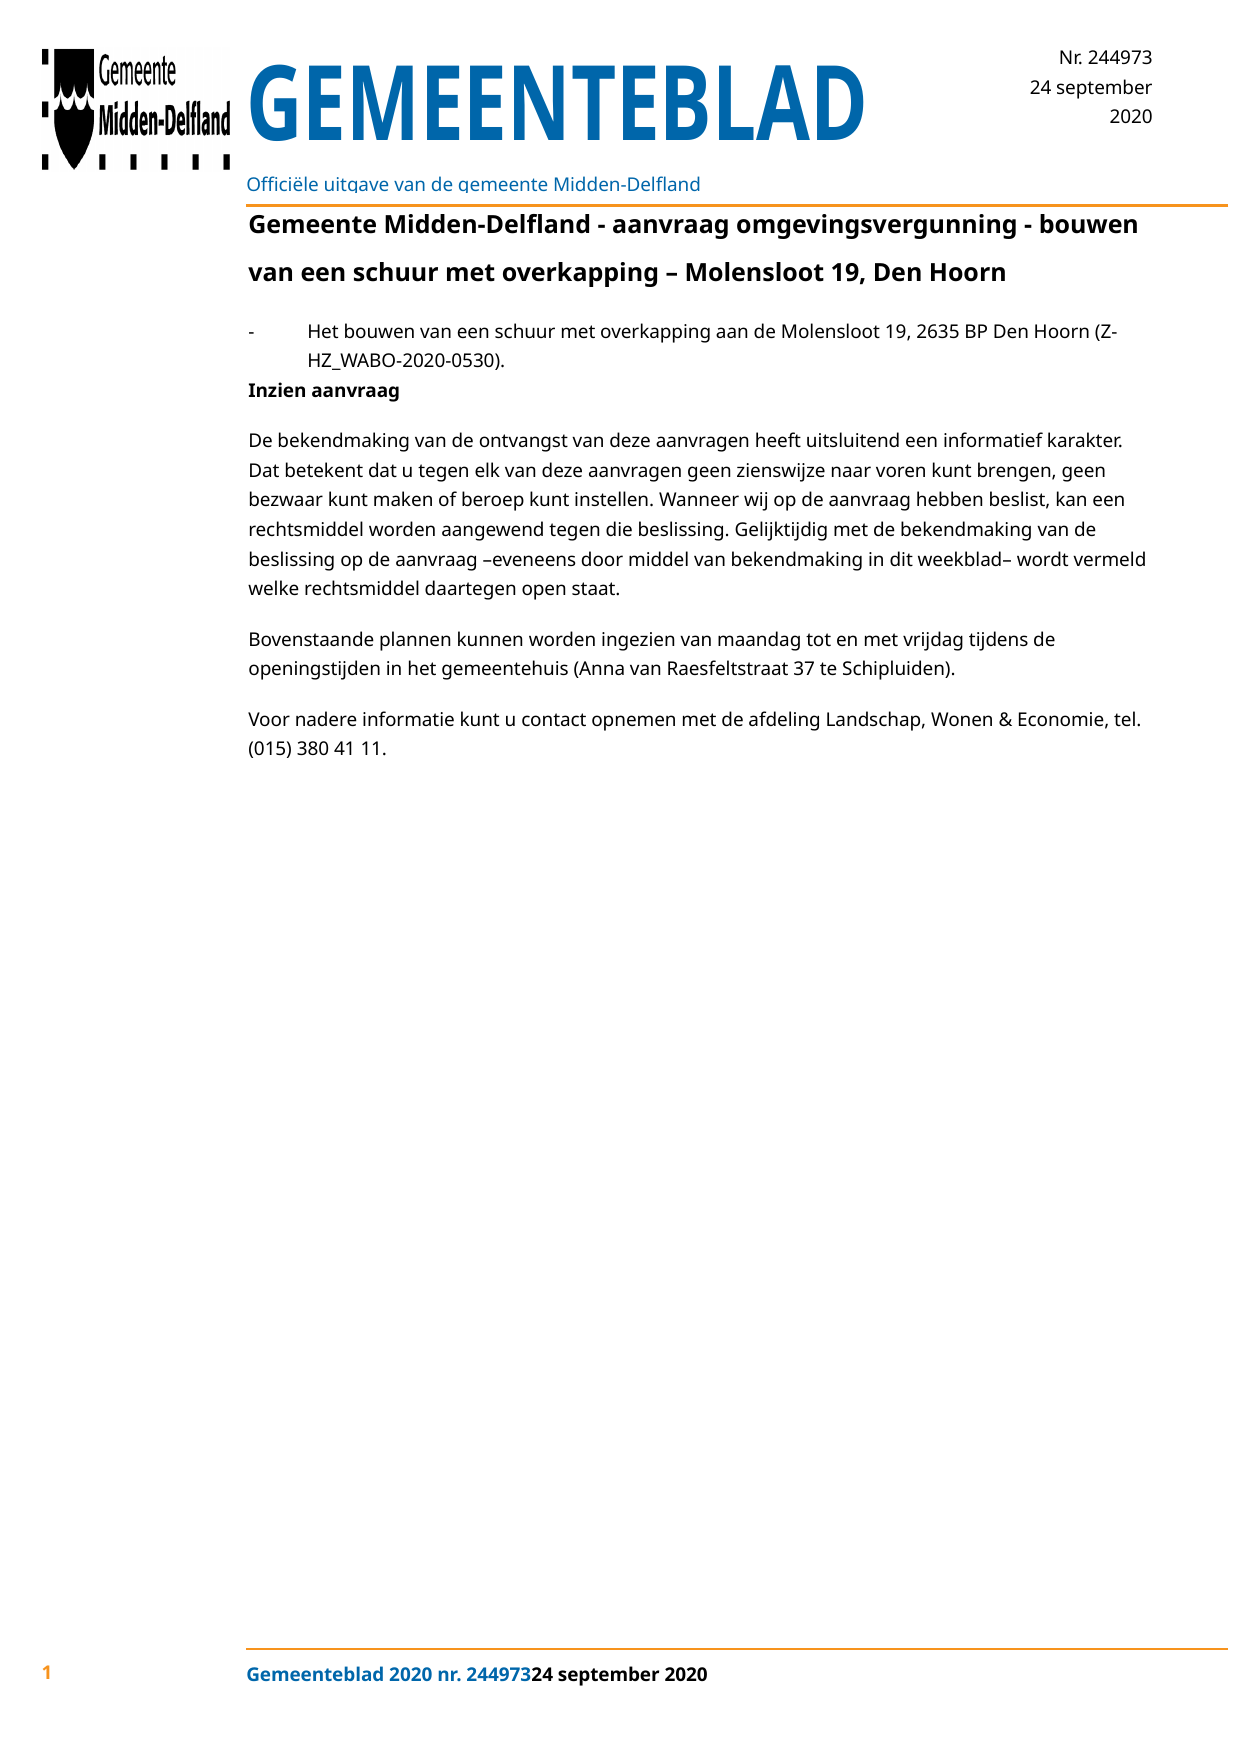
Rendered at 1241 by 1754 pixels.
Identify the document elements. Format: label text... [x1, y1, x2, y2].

text Inzien aanvraag [248, 377, 1152, 403]
text Bovenstaande plannen kunnen worden ingezien van maandag tot en met vrijdag tijdens de openingstijden in het gemeentehuis (Anna van Raesfeltstraat 37 te Schipluiden). [248, 626, 1152, 681]
picture [41, 47, 231, 172]
text Gemeente Midden-Delfland - aanvraag omgevingsvergunning - bouwen van een schuur met overkapping – Molensloot 19, Den Hoorn [248, 207, 1152, 288]
text Voor nadere informatie kunt u contact opnemen met de afdeling Landschap, Wonen & Economie, tel. (015) 380 41 11. [248, 706, 1152, 761]
list Het bouwen van een schuur met overkapping aan de Molensloot 19, 2635 BP Den Hoorn (Z-HZ_WABO-2020-0530). [248, 318, 1152, 373]
text De bekendmaking van de ontvangst van deze aanvragen heeft uitsluitend een informatief karakter. Dat betekent dat u tegen elk van deze aanvragen geen zienswijze naar voren kunt brengen, geen bezwaar kunt maken of beroep kunt instellen. Wanneer wij op de aanvraag hebben beslist, kan een rechtsmiddel worden aangewend tegen die beslissing. Gelijktijdig met de bekendmaking van de beslissing op de aanvraag –eveneens door middel van bekendmaking in dit weekblad– wordt vermeld welke rechtsmiddel daartegen open staat. [248, 427, 1152, 601]
